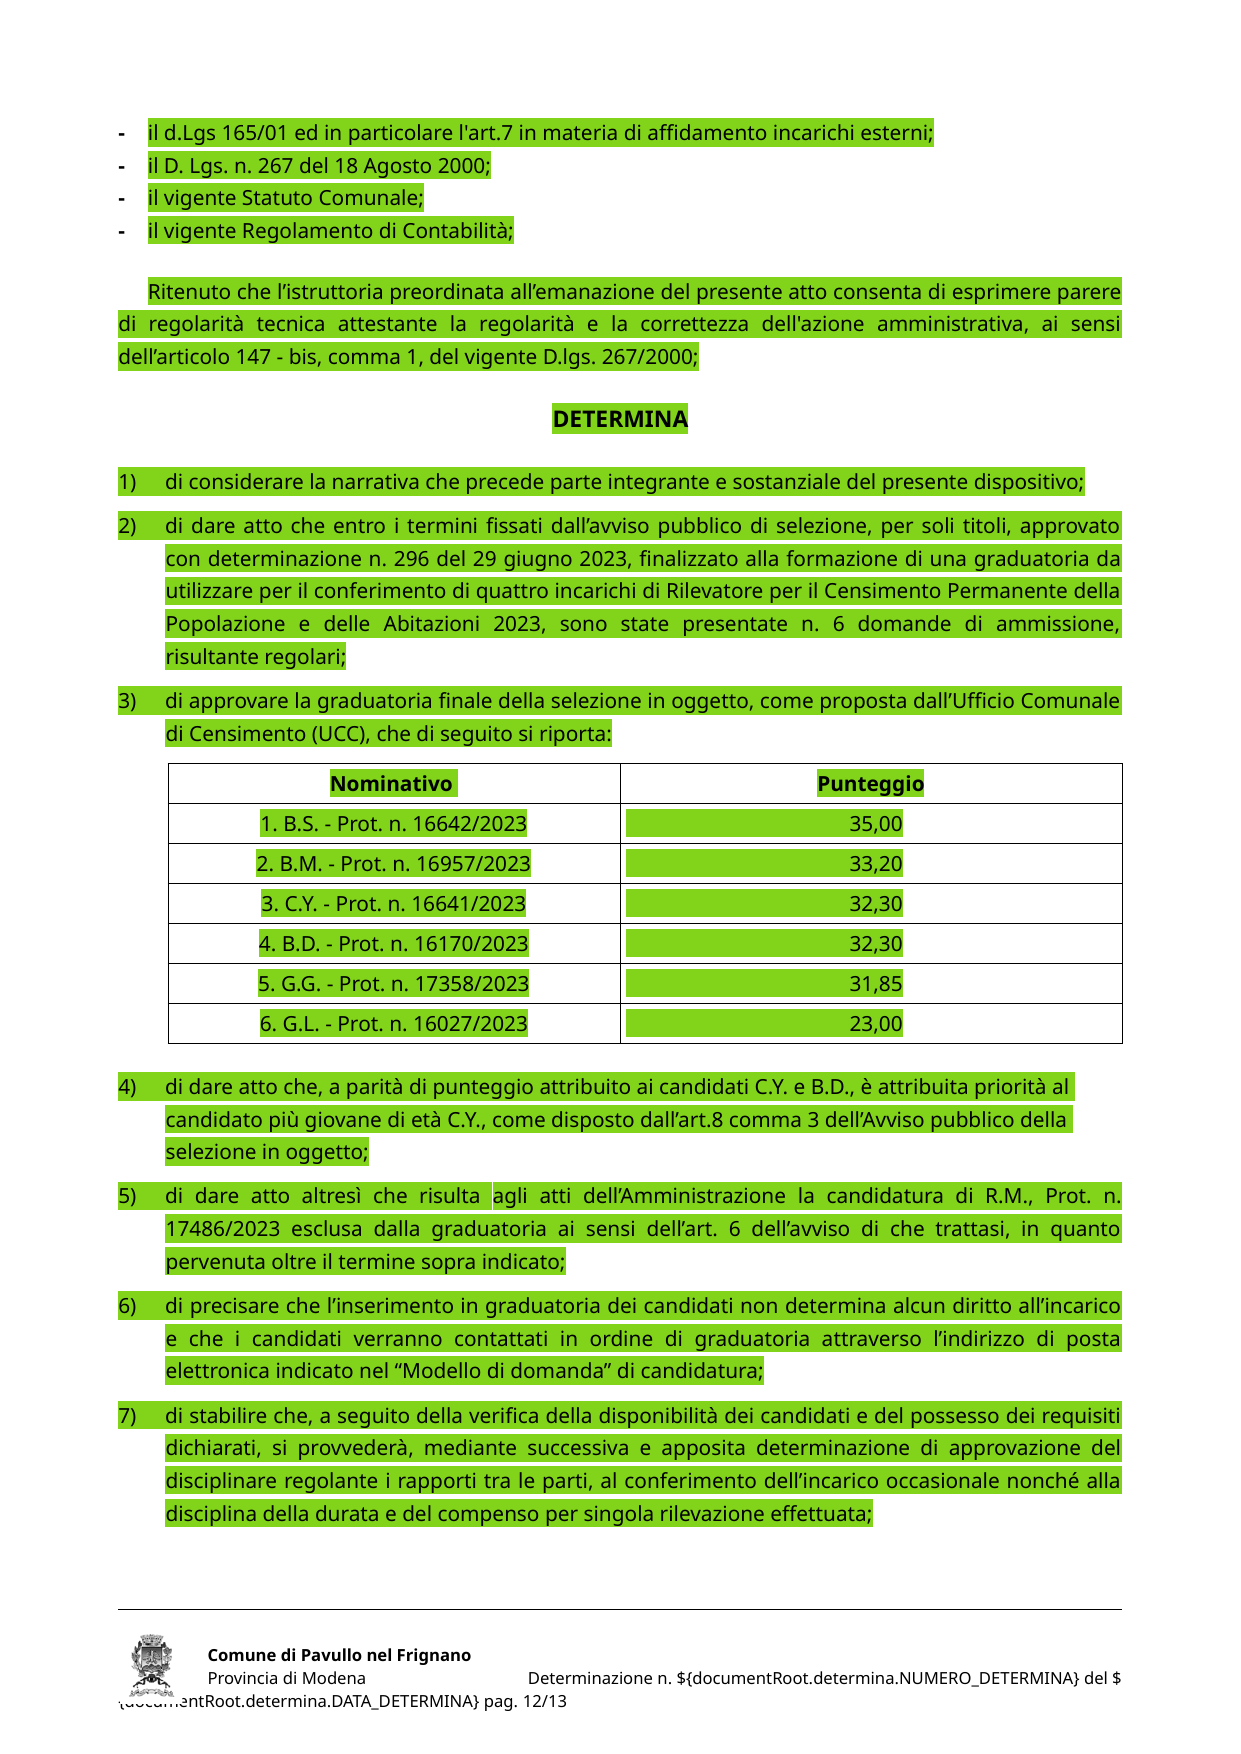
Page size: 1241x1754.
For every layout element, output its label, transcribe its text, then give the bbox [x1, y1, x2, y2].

list il D. Lgs. n. 267 del 18 Agosto 2000; [118, 151, 1122, 179]
table_cell 33,20 [621, 844, 1122, 883]
list di dare atto che, a parità di punteggio attribuito ai candidati C.Y. e B.D., è attribuita priorità al candidato più giovane di età C.Y., come disposto dall’art.8 comma 3 dell’Avviso pubblico della selezione in oggetto; [118, 1072, 1122, 1166]
picture [120, 1631, 183, 1704]
list il vigente Regolamento di Contabilità; [118, 216, 1122, 244]
list di precisare che l’inserimento in graduatoria dei candidati non determina alcun diritto all’incarico e che i candidati verranno contattati in ordine di graduatoria attraverso l’indirizzo di posta elettronica indicato nel “Modello di domanda” di candidatura; [118, 1291, 1122, 1385]
table_header Punteggio [621, 764, 1122, 803]
table_cell 5. G.G. - Prot. n. 17358/2023 [169, 964, 620, 1003]
table_cell 32,30 [621, 924, 1122, 963]
table_cell 1. B.S. - Prot. n. 16642/2023 [169, 804, 620, 843]
table_cell 23,00 [621, 1004, 1122, 1043]
text DETERMINA [118, 403, 1122, 434]
table_cell 4. B.D. - Prot. n. 16170/2023 [169, 924, 620, 963]
list di approvare la graduatoria finale della selezione in oggetto, come proposta dall’Ufficio Comunale di Censimento (UCC), che di seguito si riporta: [118, 686, 1122, 747]
table_cell 6. G.L. - Prot. n. 16027/2023 [169, 1004, 620, 1043]
list di considerare la narrativa che precede parte integrante e sostanziale del presente dispositivo; [118, 467, 1122, 496]
list il vigente Statuto Comunale; [118, 183, 1122, 212]
list di dare atto altresì che risulta agli atti dell’Amministrazione la candidatura di R.M., Prot. n. 17486/2023 esclusa dalla graduatoria ai sensi dell’art. 6 dell’avviso di che trattasi, in quanto pervenuta oltre il termine sopra indicato; [118, 1182, 1122, 1275]
text Ritenuto che l’istruttoria preordinata all’emanazione del presente atto consenta di esprimere parere di regolarità tecnica attestante la regolarità e la correttezza dell'azione amministrativa, ai sensi dell’articolo 147 - bis, comma 1, del vigente D.lgs. 267/2000; [118, 277, 1122, 371]
table_cell 31,85 [621, 964, 1122, 1003]
table_cell 3. C.Y. - Prot. n. 16641/2023 [169, 884, 620, 923]
table_cell 32,30 [621, 884, 1122, 923]
table_header Nominativo [169, 764, 620, 803]
list di dare atto che entro i termini fissati dall’avviso pubblico di selezione, per soli titoli, approvato con determinazione n. 296 del 29 giugno 2023, finalizzato alla formazione di una graduatoria da utilizzare per il conferimento di quattro incarichi di Rilevatore per il Censimento Permanente della Popolazione e delle Abitazioni 2023, sono state presentate n. 6 domande di ammissione, risultante regolari; [118, 511, 1122, 670]
list il d.Lgs 165/01 ed in particolare l'art.7 in materia di affidamento incarichi esterni; [118, 118, 1122, 147]
list di stabilire che, a seguito della verifica della disponibilità dei candidati e del possesso dei requisiti dichiarati, si provvederà, mediante successiva e apposita determinazione di approvazione del disciplinare regolante i rapporti tra le parti, al conferimento dell’incarico occasionale nonché alla disciplina della durata e del compenso per singola rilevazione effettuata; [118, 1401, 1122, 1527]
table_cell 2. B.M. - Prot. n. 16957/2023 [169, 844, 620, 883]
table_cell 35,00 [621, 804, 1122, 843]
